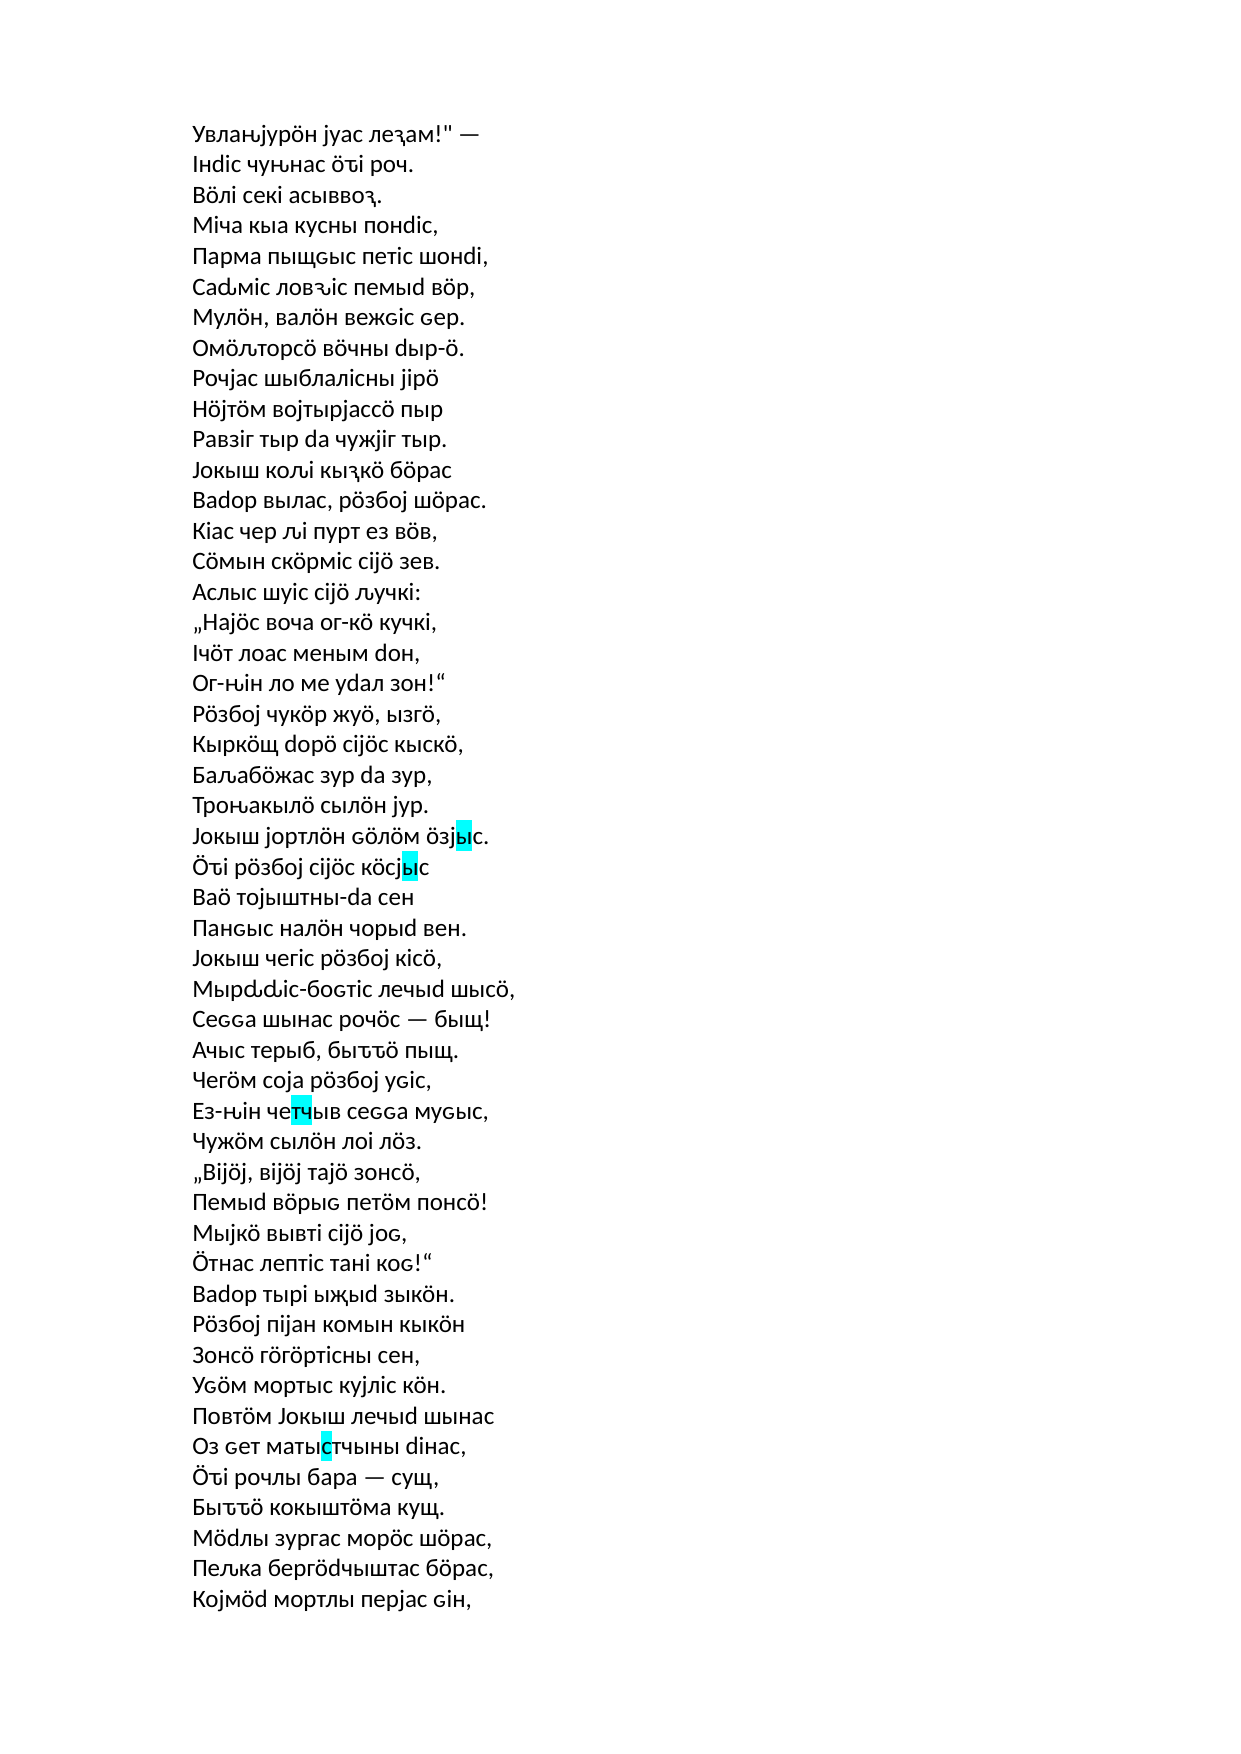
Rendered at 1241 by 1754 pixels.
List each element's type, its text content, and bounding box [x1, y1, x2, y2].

text Уԍӧм мортыс кујліс кӧн. [118, 1369, 1122, 1400]
text Ваӧ тојыштны-ԁа сен [118, 881, 1122, 912]
text Мыјкӧ вывті сіјӧ јоԍ, [118, 1217, 1122, 1247]
text Зонсӧ гӧгӧртісны сен, [118, 1339, 1122, 1369]
text Равзіг тыр ԁа чужјіг тыр. [118, 423, 1122, 454]
text Быԏԏӧ кокыштӧма кущ. [118, 1492, 1122, 1522]
text Рочјас шыблалісны јірӧ [118, 362, 1122, 393]
text Кіас чер ԉі пурт ез вӧв, [118, 515, 1122, 545]
text Мырԃԃіс-боԍтіс лечыԁ шысӧ, [118, 973, 1122, 1003]
text „Віјӧј, віјӧј тајӧ зонсӧ, [118, 1156, 1122, 1186]
text Рӧзбој чукӧр жуӧ, ызгӧ, [118, 698, 1122, 728]
text Повтӧм Јокыш лечыԁ шынас [118, 1400, 1122, 1431]
text Рӧзбој піјан комын кыкӧн [118, 1308, 1122, 1339]
text Ӧԏі рӧзбој сіјӧс кӧсјыс [118, 851, 1122, 881]
text Ез-ԋін четчыв сеԍԍа муԍыс, [118, 1095, 1122, 1125]
text Ӧтнас лептіс тані коԍ!“ [118, 1247, 1122, 1278]
text Увлаԋјурӧн јуас леԇам!" — [118, 118, 1122, 149]
text Јокыш чегіс рӧзбој кісӧ, [118, 942, 1122, 973]
text Ваԁор тырі ыҗыԁ зыкӧн. [118, 1278, 1122, 1308]
text Саԃміс ловԅіс пемыԁ вӧр, [118, 271, 1122, 301]
text Панԍыс налӧн чорыԁ вен. [118, 912, 1122, 942]
text Ог-ԋін ло ме уԁал зон!“ [118, 667, 1122, 698]
text Јокыш коԉі кыԇкӧ бӧрас [118, 454, 1122, 484]
text Чужӧм сылӧн лоі лӧз. [118, 1125, 1122, 1156]
text Ачыс терыб, быԏԏӧ пыщ. [118, 1034, 1122, 1064]
text Інԁіс чуԋнас ӧԏі роч. [118, 149, 1122, 179]
text Мулӧн, валӧн вежԍіс ԍер. [118, 301, 1122, 332]
text Нӧјтӧм војтырјассӧ пыр [118, 393, 1122, 423]
text Јокыш јортлӧн ԍӧлӧм ӧзјыс. [118, 820, 1122, 851]
text Пеԉка бергӧԁчыштас бӧрас, [118, 1553, 1122, 1583]
text Сӧмын скӧрміс сіјӧ зев. [118, 545, 1122, 576]
text „Најӧс воча ог-кӧ кучкі, [118, 606, 1122, 637]
text Чегӧм соја рӧзбој уԍіс, [118, 1064, 1122, 1095]
text Парма пыщԍыс петіс шонԁі, [118, 240, 1122, 271]
text Којмӧԁ мортлы перјас ԍін, [118, 1583, 1122, 1614]
text Вӧлі секі асыввоԇ. [118, 179, 1122, 210]
text Пемыԁ вӧрыԍ петӧм понсӧ! [118, 1186, 1122, 1217]
text Ваԁор вылас, рӧзбој шӧрас. [118, 484, 1122, 515]
text Мӧԁлы зургас морӧс шӧрас, [118, 1522, 1122, 1553]
text Ічӧт лоас меным ԁон, [118, 637, 1122, 667]
text Міча кыа кусны понԁіс, [118, 210, 1122, 240]
text Сеԍԍа шынас рочӧс — быщ! [118, 1003, 1122, 1034]
text Троԋакылӧ сылӧн јур. [118, 789, 1122, 820]
text Аслыс шуіс сіјӧ ԉучкі: [118, 576, 1122, 606]
text Кыркӧщ ԁорӧ сіјӧс кыскӧ, [118, 728, 1122, 759]
text Баԉабӧжас зур ԁа зур, [118, 759, 1122, 789]
text Оз ԍет матыстчыны ԁінас, [118, 1431, 1122, 1461]
text Омӧԉторсӧ вӧчны ԁыр-ӧ. [118, 332, 1122, 362]
text Ӧԏі рочлы бара — сущ, [118, 1461, 1122, 1492]
